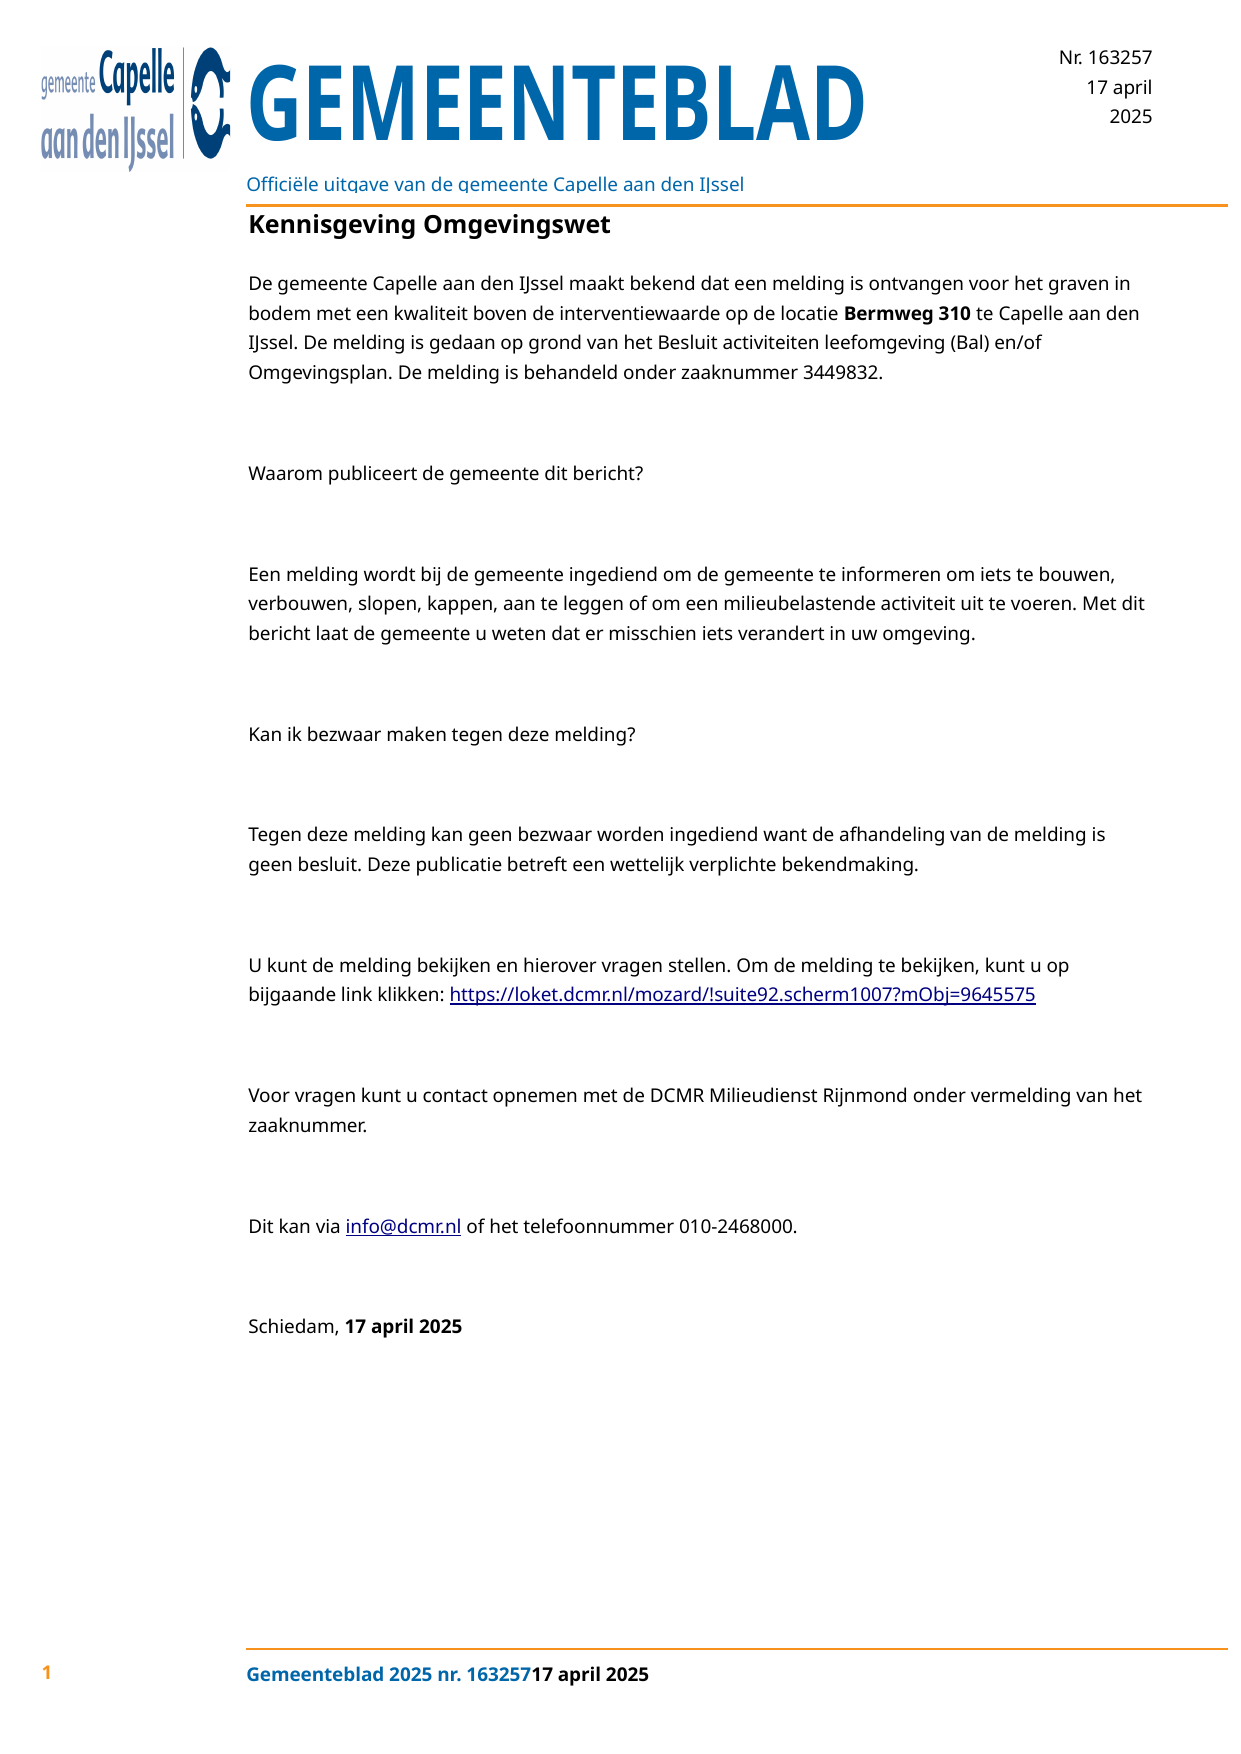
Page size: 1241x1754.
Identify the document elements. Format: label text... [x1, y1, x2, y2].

text De gemeente Capelle aan den IJssel maakt bekend dat een melding is ontvangen voor het graven in bodem met een kwaliteit boven de interventiewaarde op de locatie Bermweg 310 te Capelle aan den IJssel. De melding is gedaan op grond van het Besluit activiteiten leefomgeving (Bal) en/of Omgevingsplan. De melding is behandeld onder zaaknummer 3449832. [248, 270, 1152, 385]
text Tegen deze melding kan geen bezwaar worden ingediend want de afhandeling van de melding is geen besluit. Deze publicatie betreft een wettelijk verplichte bekendmaking. [248, 822, 1152, 877]
text Kan ik bezwaar maken tegen deze melding? [248, 721, 1152, 746]
text Schiedam, 17 april 2025 [248, 1314, 1152, 1339]
text Dit kan via info@dcmr.nl of het telefoonnummer 010-2468000. [248, 1213, 1152, 1238]
text Een melding wordt bij de gemeente ingediend om de gemeente te informeren om iets te bouwen, verbouwen, slopen, kappen, aan te leggen of om een milieubelastende activiteit uit te voeren. Met dit bericht laat de gemeente u weten dat er misschien iets verandert in uw omgeving. [248, 561, 1152, 646]
text Kennisgeving Omgevingswet [248, 207, 1152, 241]
text U kunt de melding bekijken en hierover vragen stellen. Om de melding te bekijken, kunt u op bijgaande link klikken: https://loket.dcmr.nl/mozard/!suite92.scherm1007?mObj=9645575 [248, 952, 1152, 1007]
text Voor vragen kunt u contact opnemen met de DCMR Milieudienst Rijnmond onder vermelding van het zaaknummer. [248, 1082, 1152, 1138]
picture [41, 47, 231, 172]
text Waarom publiceert de gemeente dit bericht? [248, 460, 1152, 486]
